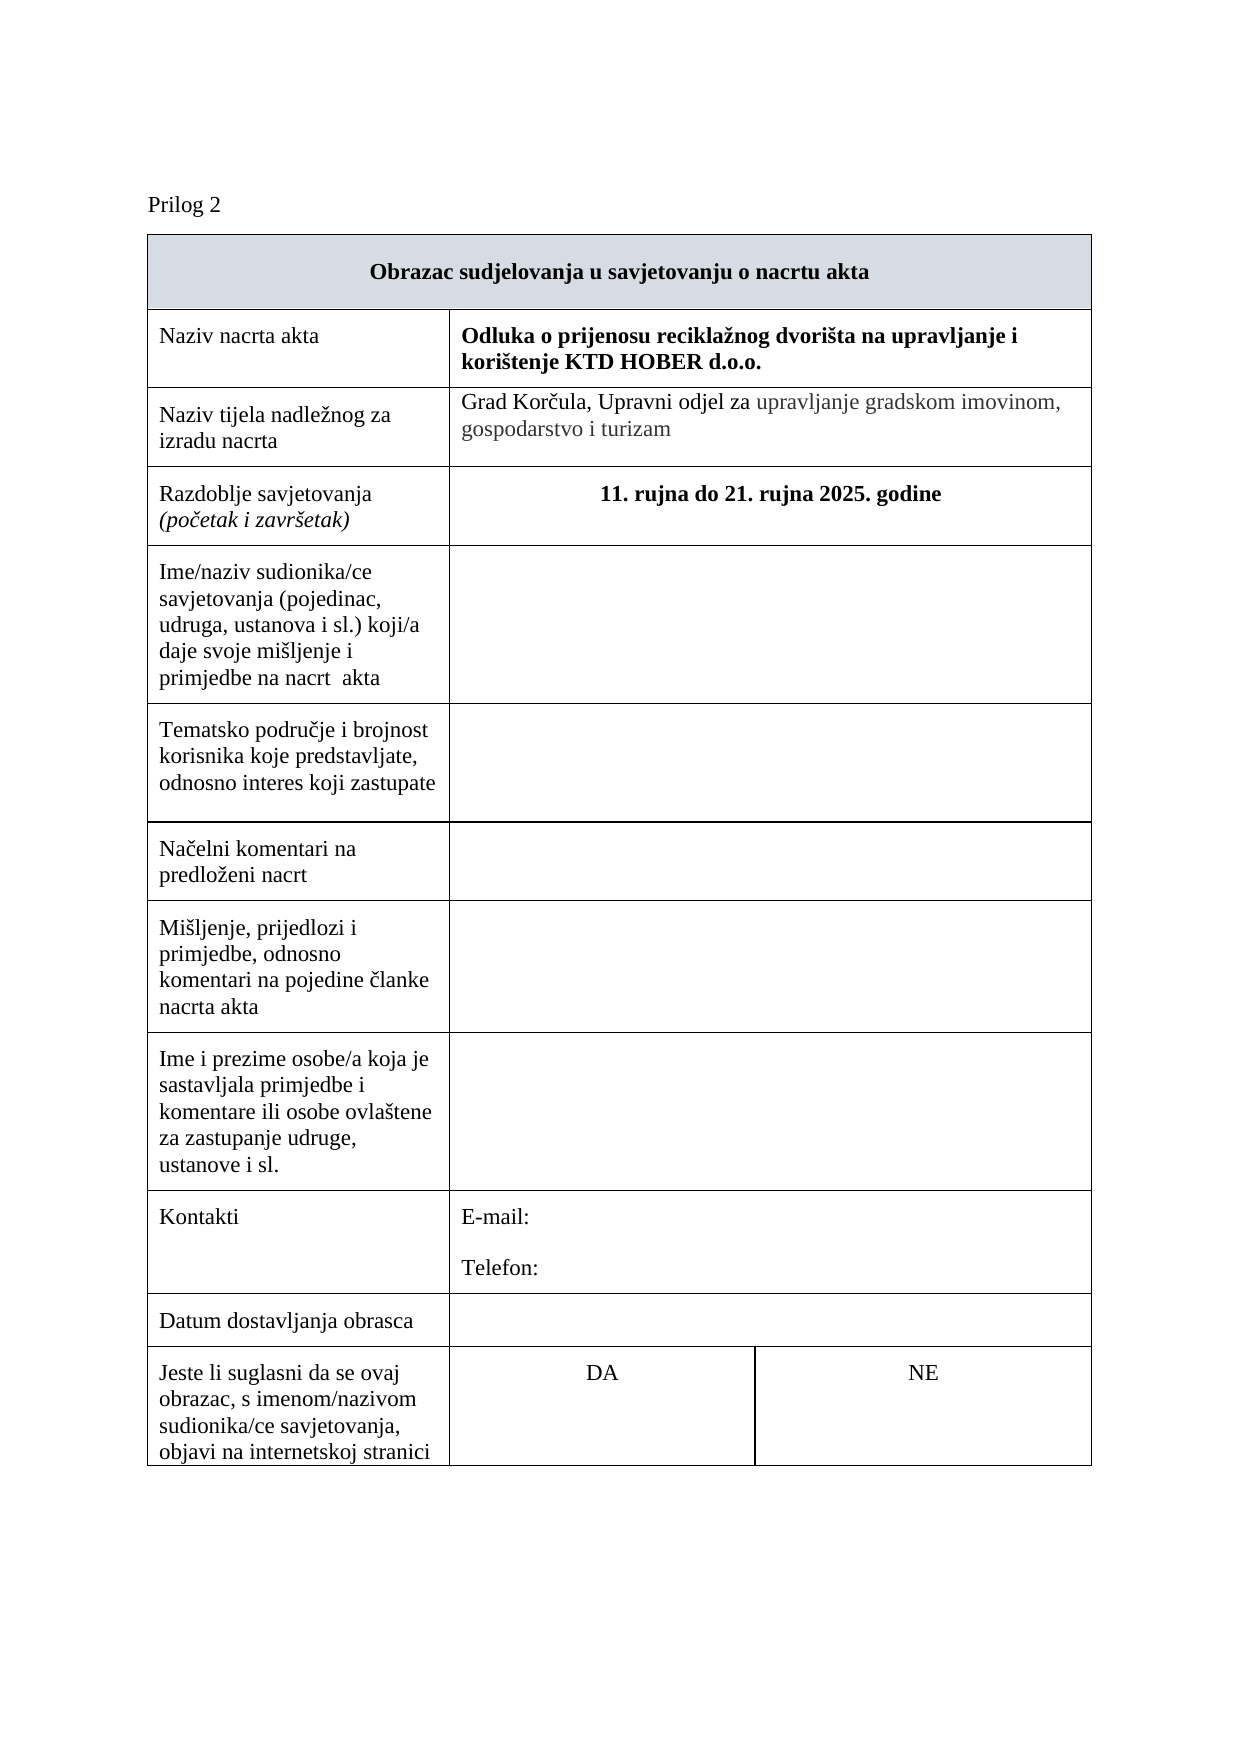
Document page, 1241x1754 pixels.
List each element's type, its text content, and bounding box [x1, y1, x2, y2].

table_cell Ime/naziv sudionika/ce savjetovanja (pojedinac, udruga, ustanova i sl.) koji/a daje svoje mišljenje i primjedbe na nacrt akta [148, 546, 449, 703]
table_cell Naziv tijela nadležnog za izradu nacrta [148, 388, 449, 466]
table_cell Tematsko područje i brojnost korisnika koje predstavljate, odnosno interes koji zastupate [148, 704, 449, 821]
table_cell Mišljenje, prijedlozi i primjedbe, odnosno komentari na pojedine članke nacrta akta [148, 901, 449, 1032]
table_header Obrazac sudjelovanja u savjetovanju o nacrtu akta [148, 235, 1091, 308]
table_cell Razdoblje savjetovanja (početak i završetak) [148, 467, 449, 545]
text Prilog 2 [148, 191, 1093, 217]
table_cell Jeste li suglasni da se ovaj obrazac, s imenom/nazivom sudionika/ce savjetovanja, objavi na internetskoj stranici [148, 1347, 449, 1464]
table_cell [450, 1294, 1091, 1346]
table_cell NE [756, 1347, 1091, 1464]
table_cell [450, 704, 1091, 821]
table_cell [450, 1033, 1091, 1189]
table_cell Naziv nacrta akta [148, 310, 449, 387]
table_cell E-mail: Telefon: [450, 1191, 1091, 1293]
table_cell Kontakti [148, 1191, 449, 1293]
table_cell Grad Korčula, Upravni odjel za upravljanje gradskom imovinom, gospodarstvo i turizam [450, 388, 1091, 466]
table_cell DA [450, 1347, 754, 1464]
table_cell Ime i prezime osobe/a koja je sastavljala primjedbe i komentare ili osobe ovlaštene za zastupanje udruge, ustanove i sl. [148, 1033, 449, 1189]
table_cell [450, 901, 1091, 1032]
table_cell Datum dostavljanja obrasca [148, 1294, 449, 1346]
table_cell 11. rujna do 21. rujna 2025. godine [450, 467, 1091, 545]
table_cell Načelni komentari na predloženi nacrt [148, 823, 449, 900]
table_cell Odluka o prijenosu reciklažnog dvorišta na upravljanje i korištenje KTD HOBER d.o.o. [450, 310, 1091, 387]
table_cell [450, 546, 1091, 703]
table_cell [450, 823, 1091, 900]
